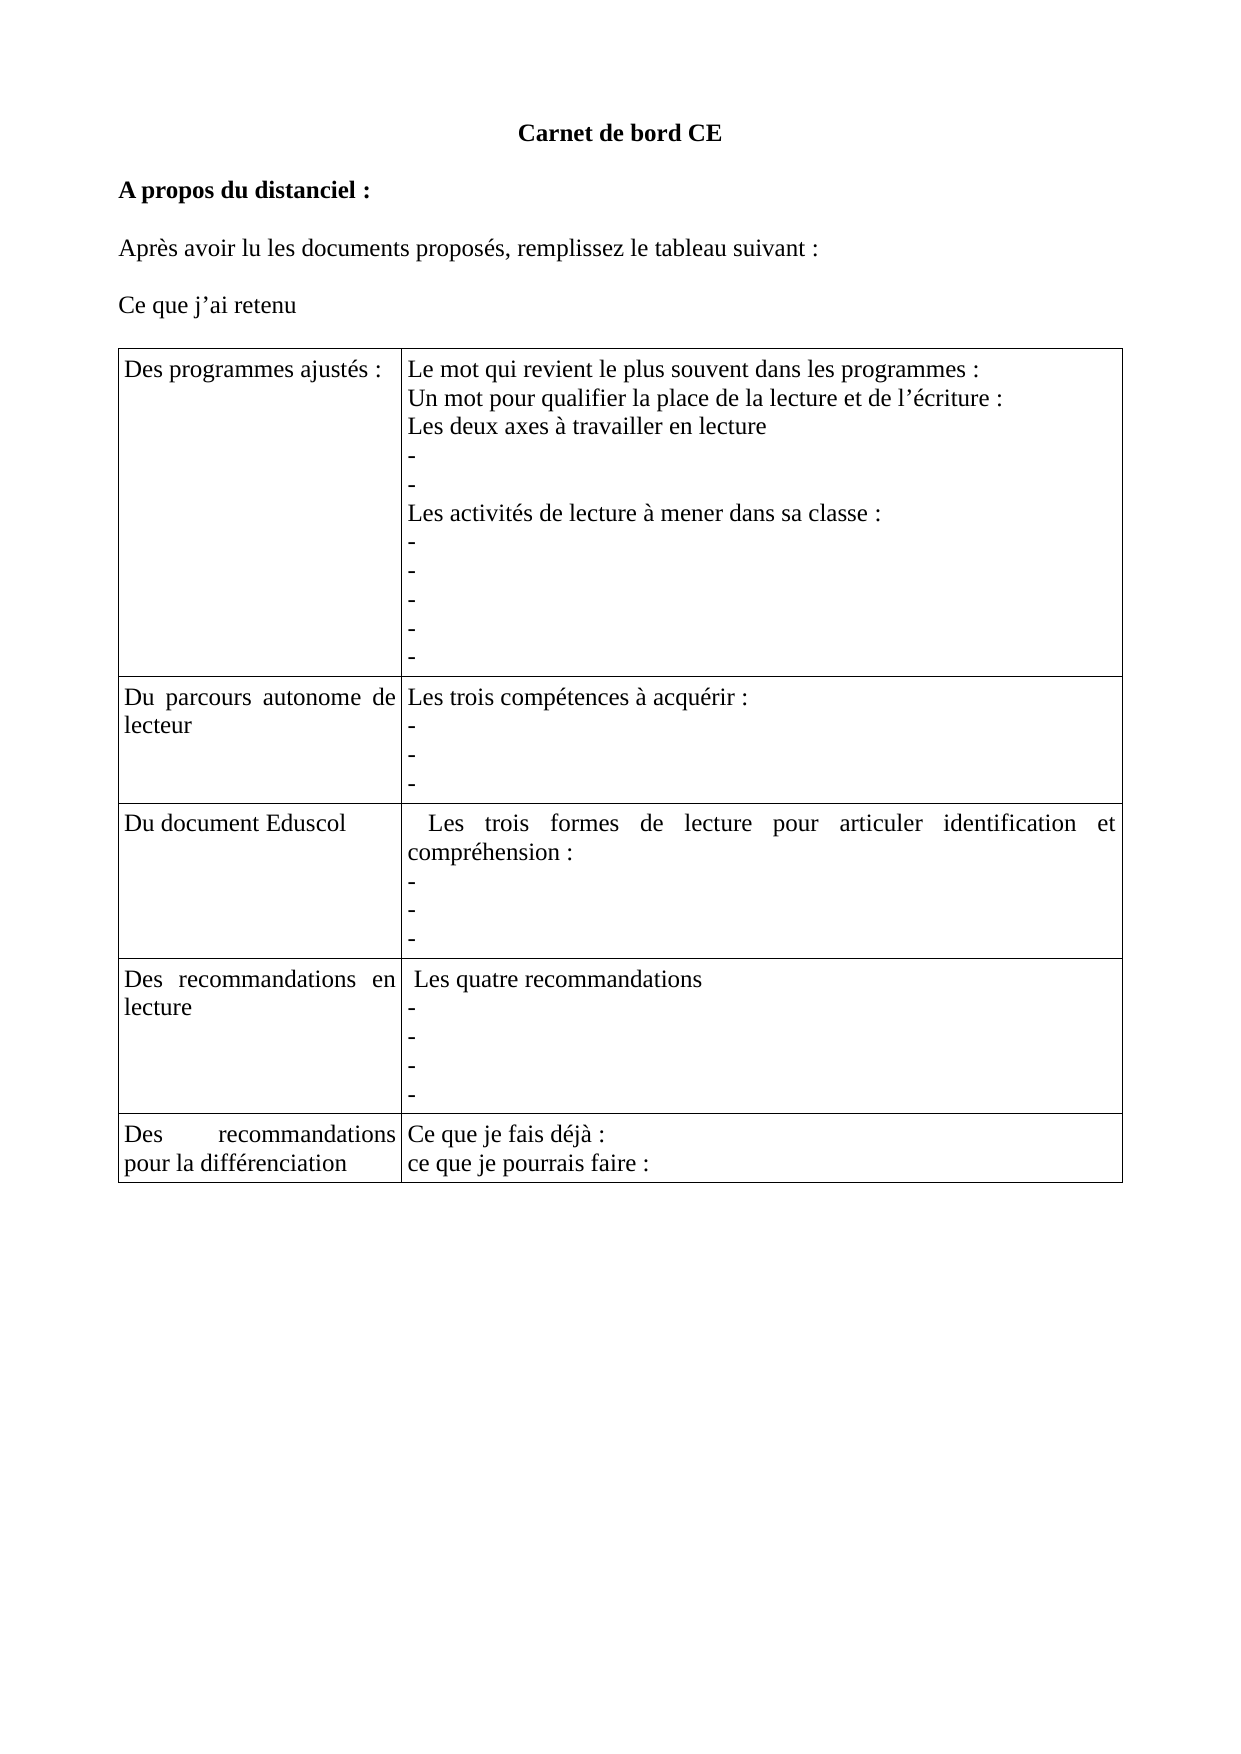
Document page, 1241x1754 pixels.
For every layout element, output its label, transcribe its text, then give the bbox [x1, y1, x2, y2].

text Carnet de bord CE [118, 118, 1122, 147]
text Ce que j’ai retenu [118, 291, 1122, 319]
table_cell Des recommandations pour la différenciation [119, 1114, 401, 1182]
table_header Des programmes ajustés : [119, 349, 401, 676]
table_cell Du parcours autonome de lecteur [119, 677, 401, 802]
table_header Le mot qui revient le plus souvent dans les programmes : Un mot pour qualifier la place de la lecture et de l’écriture : Les deux axes à travailler en lecture - - Les activités de lecture à mener dans sa classe : - - - - - [402, 349, 1122, 676]
text A propos du distanciel : [118, 176, 1122, 204]
text Après avoir lu les documents proposés, remplissez le tableau suivant : [118, 233, 1122, 262]
table_cell Du document Eduscol [119, 804, 401, 958]
table_cell Ce que je fais déjà : ce que je pourrais faire : [402, 1114, 1122, 1182]
table_cell Des recommandations en lecture [119, 959, 401, 1113]
table_cell Les quatre recommandations - - - - [402, 959, 1122, 1113]
table_cell Les trois compétences à acquérir : - - - [402, 677, 1122, 802]
table_cell Les trois formes de lecture pour articuler identification et compréhension : - - - [402, 804, 1122, 958]
